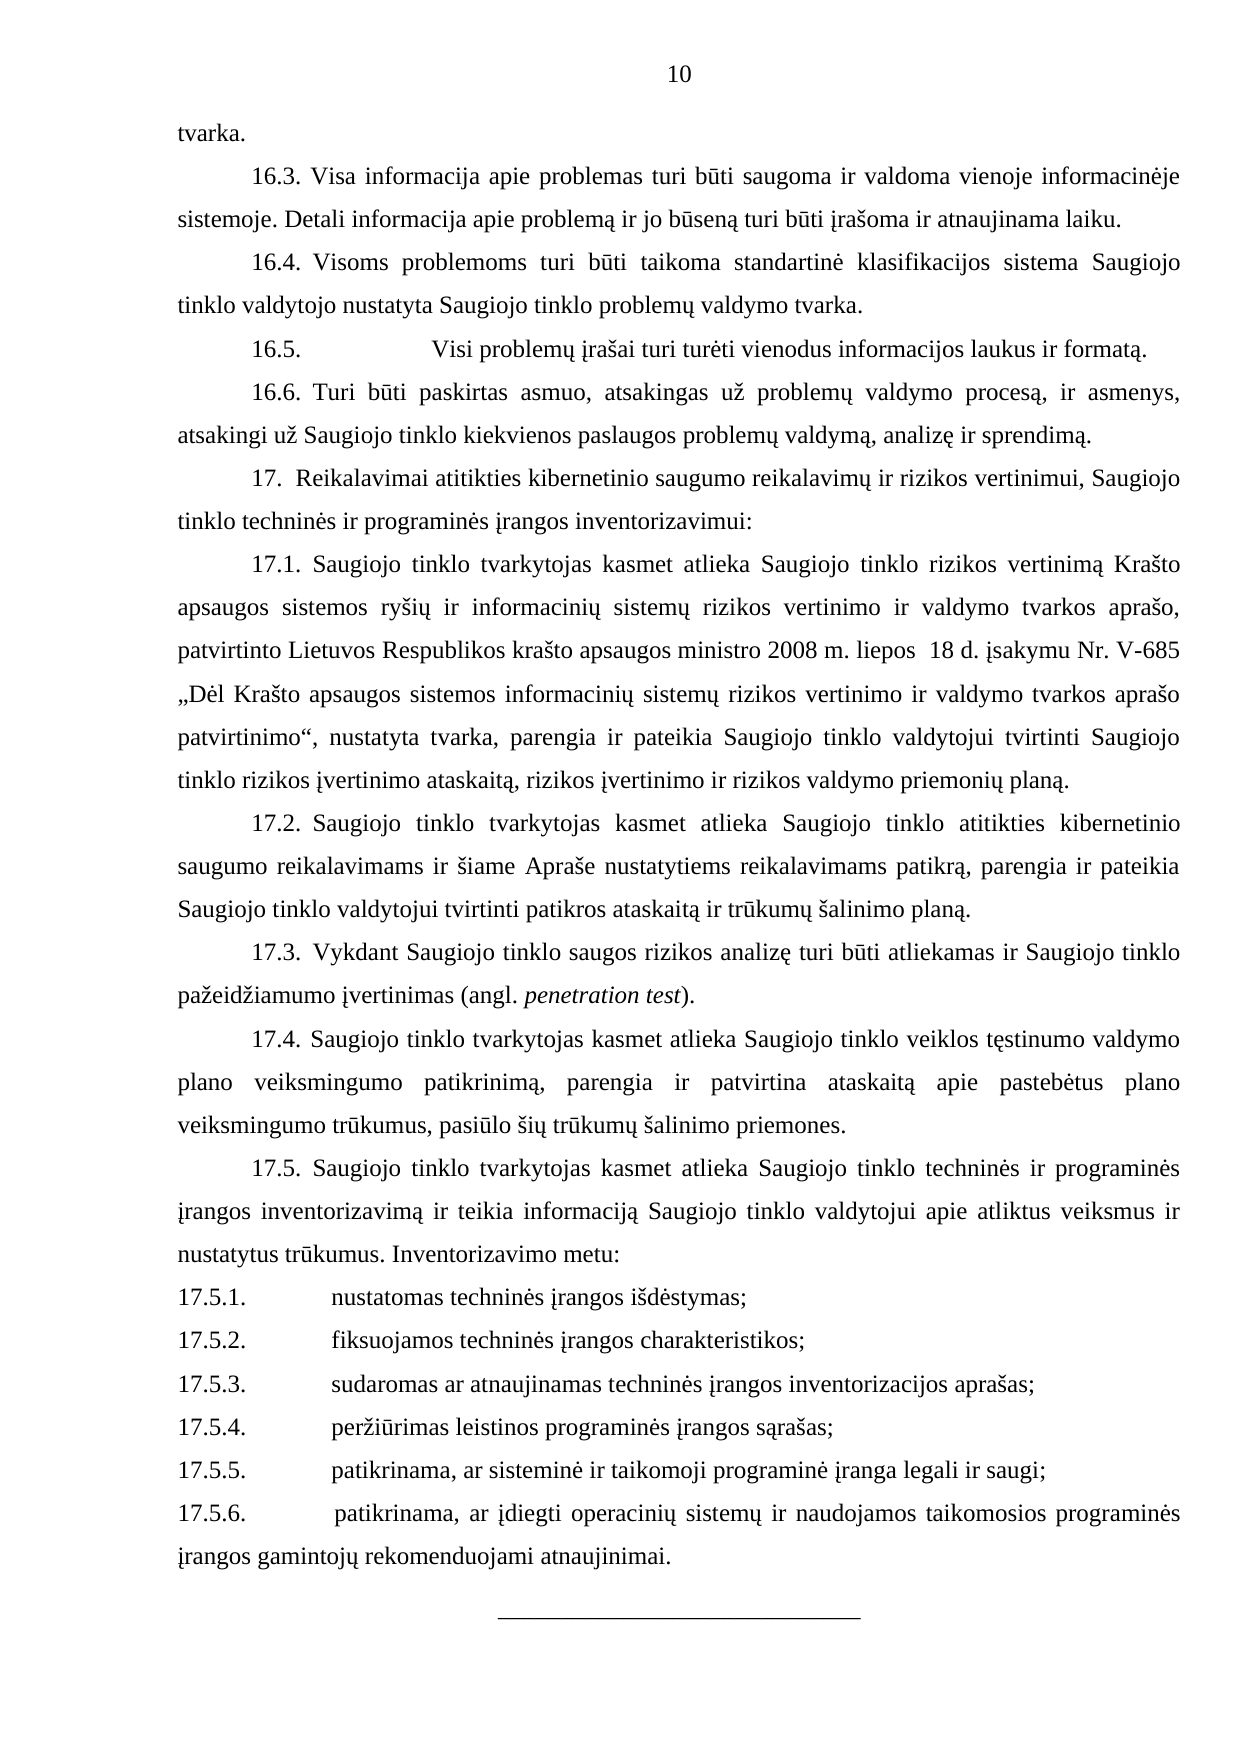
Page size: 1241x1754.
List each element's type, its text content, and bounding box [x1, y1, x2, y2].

text 16.5. Visi problemų įrašai turi turėti vienodus informacijos laukus ir formatą. [251, 334, 1181, 362]
text 17.5.1. nustatomas techninės įrangos išdėstymas; [177, 1282, 1181, 1311]
text 17.5.2. fiksuojamos techninės įrangos charakteristikos; [177, 1326, 1181, 1354]
text 17.1. Saugiojo tinklo tvarkytojas kasmet atlieka Saugiojo tinklo rizikos vertinimą Krašto apsaugos sistemos ryšių ir informacinių sistemų rizikos vertinimo ir valdymo tvarkos aprašo, patvirtinto Lietuvos Respublikos krašto apsaugos ministro 2008 m. liepos 18 d. įsakymu Nr. V-685 „Dėl Krašto apsaugos sistemos informacinių sistemų rizikos vertinimo ir valdymo tvarkos aprašo patvirtinimo“, nustatyta tvarka, parengia ir pateikia Saugiojo tinklo valdytojui tvirtinti Saugiojo tinklo rizikos įvertinimo ataskaitą, rizikos įvertinimo ir rizikos valdymo priemonių planą. [177, 549, 1181, 794]
text 17. Reikalavimai atitikties kibernetinio saugumo reikalavimų ir rizikos vertinimui, Saugiojo tinklo techninės ir programinės įrangos inventorizavimui: [177, 463, 1181, 535]
text 17.3. Vykdant Saugiojo tinklo saugos rizikos analizę turi būti atliekamas ir Saugiojo tinklo pažeidžiamumo įvertinimas (angl. penetration test). [177, 937, 1181, 1009]
text 16.3. Visa informacija apie problemas turi būti saugoma ir valdoma vienoje informacinėje sistemoje. Detali informacija apie problemą ir jo būseną turi būti įrašoma ir atnaujinama laiku. [177, 161, 1181, 233]
text 17.5.6. patikrinama, ar įdiegti operacinių sistemų ir naudojamos taikomosios programinės įrangos gamintojų rekomenduojami atnaujinimai. [177, 1498, 1181, 1570]
text tvarka. [177, 118, 1181, 147]
text 17.2. Saugiojo tinklo tvarkytojas kasmet atlieka Saugiojo tinklo atitikties kibernetinio saugumo reikalavimams ir šiame Apraše nustatytiems reikalavimams patikrą, parengia ir pateikia Saugiojo tinklo valdytojui tvirtinti patikros ataskaitą ir trūkumų šalinimo planą. [177, 808, 1181, 923]
text _____________________________ [177, 1584, 1181, 1622]
text 17.5.4. peržiūrimas leistinos programinės įrangos sąrašas; [177, 1412, 1181, 1441]
text 17.5.5. patikrinama, ar sisteminė ir taikomoji programinė įranga legali ir saugi; [177, 1455, 1181, 1484]
text 16.4. Visoms problemoms turi būti taikoma standartinė klasifikacijos sistema Saugiojo tinklo valdytojo nustatyta Saugiojo tinklo problemų valdymo tvarka. [177, 247, 1181, 319]
text 17.4. Saugiojo tinklo tvarkytojas kasmet atlieka Saugiojo tinklo veiklos tęstinumo valdymo plano veiksmingumo patikrinimą, parengia ir patvirtina ataskaitą apie pastebėtus plano veiksmingumo trūkumus, pasiūlo šių trūkumų šalinimo priemones. [177, 1024, 1181, 1139]
text 16.6. Turi būti paskirtas asmuo, atsakingas už problemų valdymo procesą, ir asmenys, atsakingi už Saugiojo tinklo kiekvienos paslaugos problemų valdymą, analizę ir sprendimą. [177, 377, 1181, 449]
text 17.5. Saugiojo tinklo tvarkytojas kasmet atlieka Saugiojo tinklo techninės ir programinės įrangos inventorizavimą ir teikia informaciją Saugiojo tinklo valdytojui apie atliktus veiksmus ir nustatytus trūkumus. Inventorizavimo metu: [177, 1153, 1181, 1268]
text 17.5.3. sudaromas ar atnaujinamas techninės įrangos inventorizacijos aprašas; [177, 1369, 1181, 1397]
